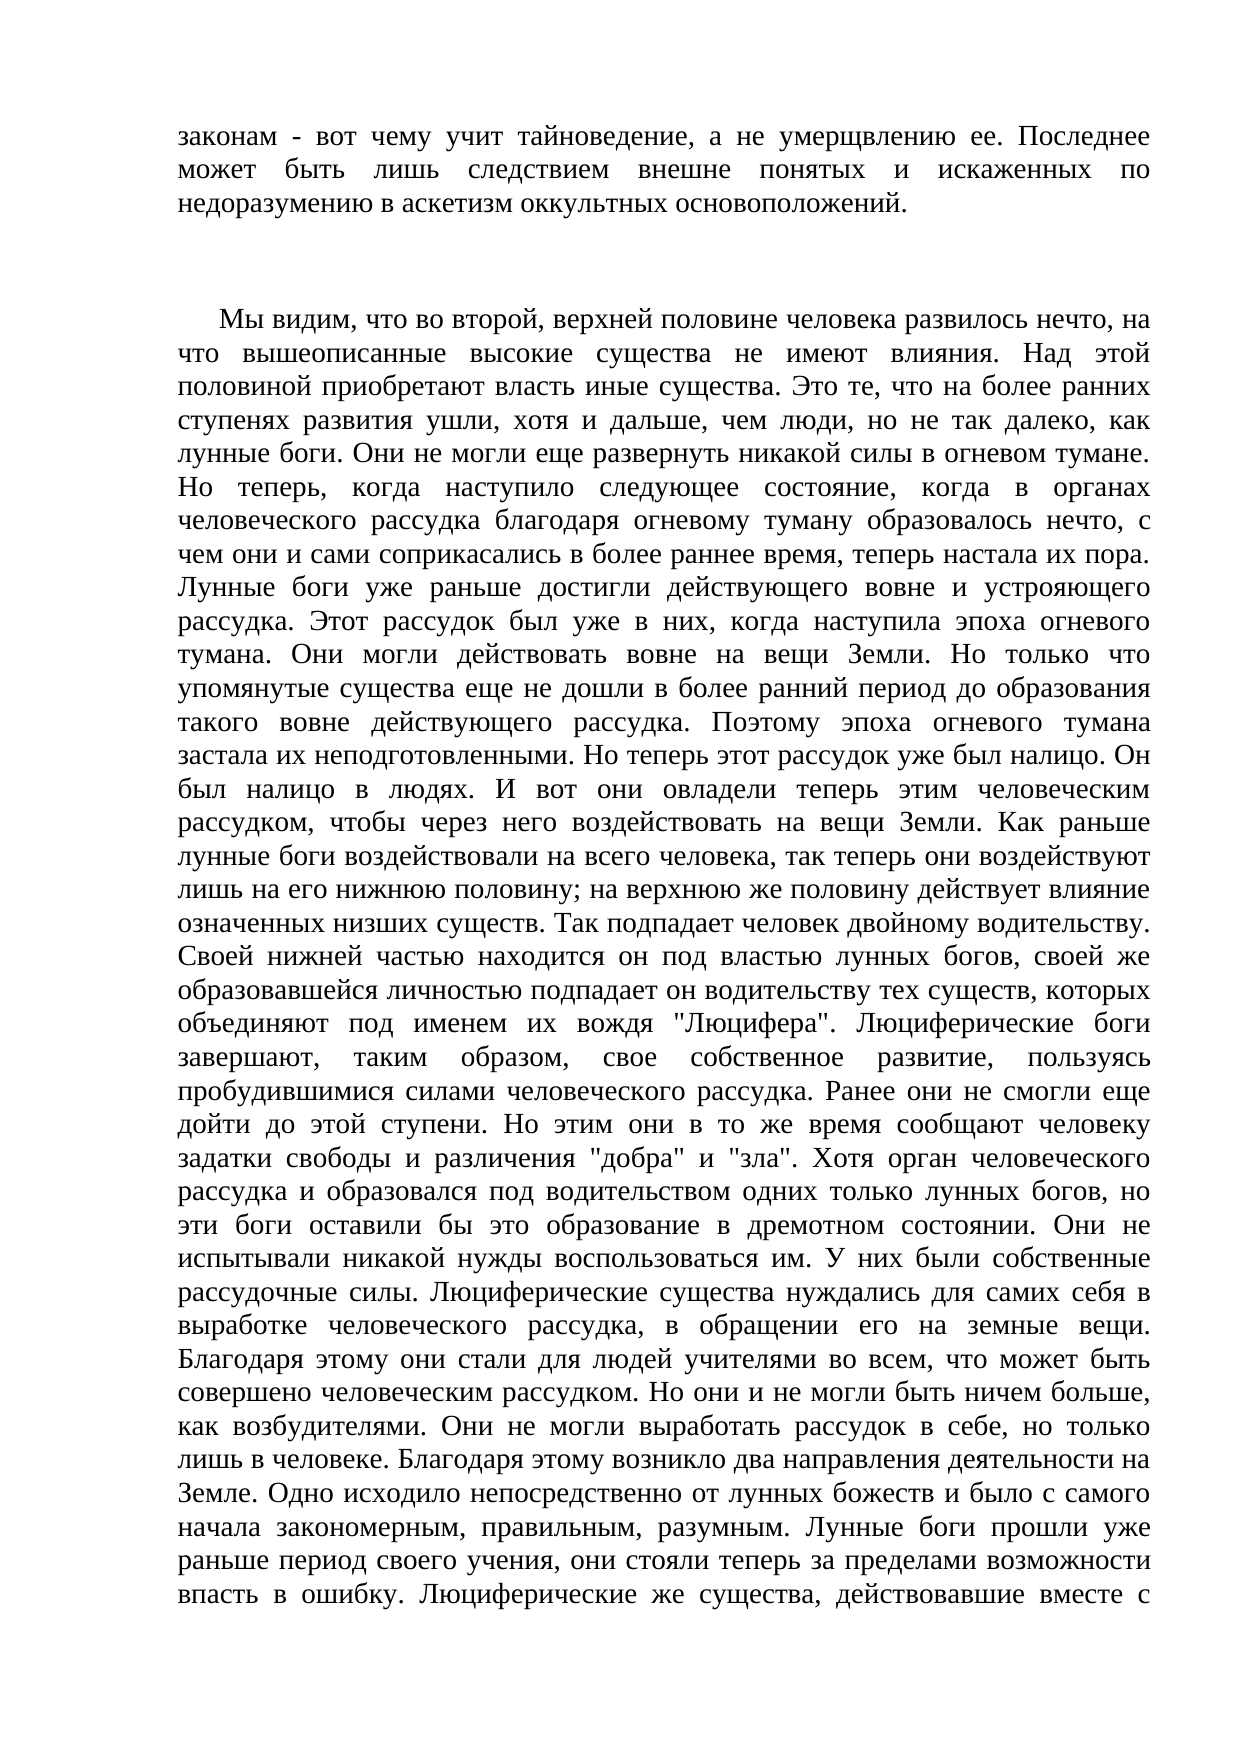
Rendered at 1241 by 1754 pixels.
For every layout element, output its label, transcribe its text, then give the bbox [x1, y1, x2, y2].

text законам - вот чему учит тайноведение, а не умерщвлению ее. Последнее может быть лишь следствием внешне понятых и искаженных по недоразумению в аскетизм оккультных основоположений. [177, 118, 1152, 219]
text Мы видим, что во второй, верхней половине человека развилось нечто, на что вышеописанные высокие существа не имеют влияния. Над этой половиной приобретают власть иные существа. Это те, что на более ранних ступенях развития ушли, хотя и дальше, чем люди, но не так далеко, как лунные боги. Они не могли еще развернуть никакой силы в огневом тумане. Но теперь, когда наступило следующее состояние, когда в органах человеческого рассудка благодаря огневому туману образовалось нечто, с чем они и сами соприкасались в более раннее время, теперь настала их пора. Лунные боги уже раньше достигли действующего вовне и устрояющего рассудка. Этот рассудок был уже в них, когда наступила эпоха огневого тумана. Они могли действовать вовне на вещи Земли. Но только что упомянутые существа еще не дошли в более ранний период до образования такого вовне действующего рассудка. Поэтому эпоха огневого тумана застала их неподготовленными. Но теперь этот рассудок уже был налицо. Он был налицо в людях. И вот они овладели теперь этим человеческим рассудком, чтобы через него воздействовать на вещи Земли. Как раньше лунные боги воздействовали на всего человека, так теперь они воздействуют лишь на его нижнюю половину; на верхнюю же половину действует влияние означенных низших существ. Так подпадает человек двойному водительству. Своей нижней частью находится он под властью лунных богов, своей же образовавшейся личностью подпадает он водительству тех существ, которых объединяют под именем их вождя "Люцифера". Люциферические боги завершают, таким образом, свое собственное развитие, пользуясь пробудившимися силами человеческого рассудка. Ранее они не смогли еще дойти до этой ступени. Но этим они в то же время сообщают человеку задатки свободы и различения "добра" и "зла". Хотя орган человеческого рассудка и образовался под водительством одних только лунных богов, но эти боги оставили бы это образование в дремотном состоянии. Они не испытывали никакой нужды воспользоваться им. У них были собственные рассудочные силы. Люциферические существа нуждались для самих себя в выработке человеческого рассудка, в обращении его на земные вещи. Благодаря этому они стали для людей учителями во всем, что может быть совершено человеческим рассудком. Но они и не могли быть ничем больше, как возбудителями. Они не могли выработать рассудок в себе, но только лишь в человеке. Благодаря этому возникло два направления деятельности на Земле. Одно исходило непосредственно от лунных божеств и было с самого начала закономерным, правильным, разумным. Лунные боги прошли уже раньше период своего учения, они стояли теперь за пределами возможности впасть в ошибку. Люциферические же существа, действовавшие вместе с [177, 301, 1152, 1609]
